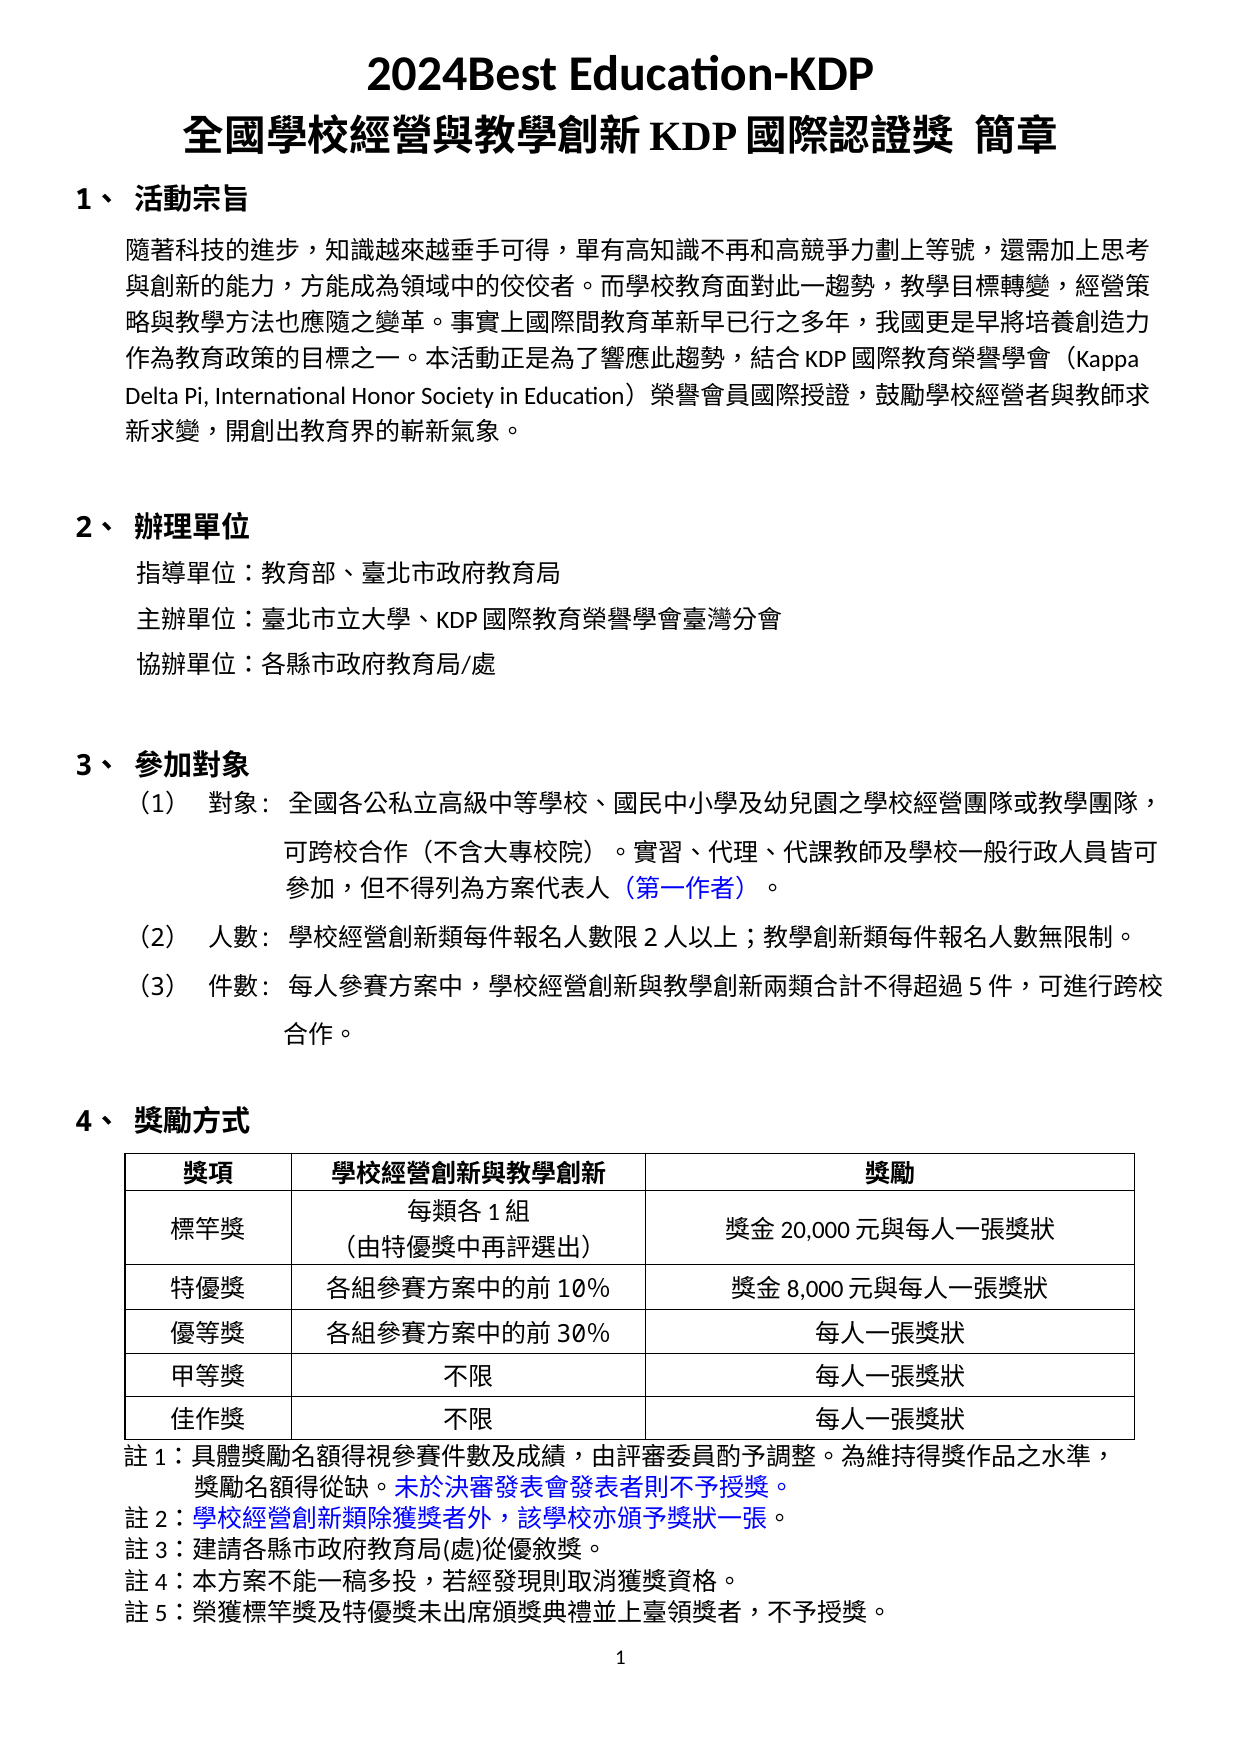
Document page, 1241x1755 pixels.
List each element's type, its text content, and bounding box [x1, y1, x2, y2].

text 主辦單位：臺北市立大學、KDP國際教育榮譽學會臺灣分會 [136, 591, 1165, 637]
list 對象: 全國各公私立高級中等學校、國民中小學及幼兒園之學校經營團隊或教學團隊， [125, 784, 1165, 820]
table_cell 標竿獎 [126, 1191, 291, 1263]
table_cell 佳作獎 [126, 1397, 291, 1439]
table_cell 各組參賽方案中的前10％ [292, 1265, 645, 1309]
list 獎勵方式 [75, 1098, 1165, 1140]
table_cell 獎金8,000元與每人一張獎狀 [646, 1265, 1134, 1309]
text 註4：本方案不能一稿多投，若經發現則取消獲獎資格。 [124, 1565, 1165, 1596]
text 註5：榮獲標竿獎及特優獎未出席頒獎典禮並上臺領獎者，不予授獎。 [124, 1596, 1165, 1627]
list 件數: 每人參賽方案中，學校經營創新與教學創新兩類合計不得超過5件，可進行跨校 [125, 966, 1165, 1002]
text 合作。 [283, 1015, 1165, 1051]
table_cell 獎金20,000元與每人一張獎狀 [646, 1191, 1134, 1263]
table_header 獎項 [126, 1154, 291, 1190]
text 全國學校經營與教學創新KDP國際認證獎 簡章 [75, 102, 1165, 163]
text 註1：具體獎勵名額得視參賽件數及成績，由評審委員酌予調整。為維持得獎作品之水準， 獎勵名額得從缺。未於決審發表會發表者則不予授獎。 [123, 1440, 1165, 1502]
table_cell 不限 [292, 1354, 645, 1396]
table_cell 各組參賽方案中的前30％ [292, 1310, 645, 1353]
text 可跨校合作（不含大專校院）。實習、代理、代課教師及學校一般行政人員皆可參加，但不得列為方案代表人（第一作者）。 [283, 832, 1165, 905]
text 註3：建請各縣市政府教育局(處)從優敘獎。 [124, 1534, 1165, 1565]
list 人數: 學校經營創新類每件報名人數限2人以上；教學創新類每件報名人數無限制。 [125, 917, 1165, 954]
text 指導單位：教育部、臺北市政府教育局 [136, 546, 1165, 591]
text 協辦單位：各縣市政府教育局/處 [136, 637, 1165, 683]
table_cell 不限 [292, 1397, 645, 1439]
list 參加對象 [75, 741, 1165, 784]
text 註2：學校經營創新類除獲獎者外，該學校亦頒予獎狀一張。 [124, 1502, 1165, 1534]
text 2024Best Education-KDP [75, 41, 1165, 102]
table_header 獎勵 [646, 1154, 1134, 1190]
table_cell 甲等獎 [126, 1354, 291, 1396]
table_cell 每類各1組 （由特優獎中再評選出） [292, 1191, 645, 1263]
text 隨著科技的進步，知識越來越垂手可得，單有高知識不再和高競爭力劃上等號，還需加上思考與創新的能力，方能成為領域中的佼佼者。而學校教育面對此一趨勢，教學目標轉變，經營策略與教學方法也應隨之變革。事實上國際間教育革新早已行之多年，我國更是早將培養創造力作為教育政策的目標之一。本活動正是為了響應此趨勢，結合KDP國際教育榮譽學會（Kappa Delta Pi, International Honor Society in Education）榮譽會員國際授證，鼓勵學校經營者與教師求新求變，開創出教育界的嶄新氣象。 [125, 230, 1165, 448]
list 辦理單位 [75, 503, 1165, 546]
table_cell 每人一張獎狀 [646, 1397, 1134, 1439]
table_cell 特優獎 [126, 1265, 291, 1309]
table_header 學校經營創新與教學創新 [292, 1154, 645, 1190]
table_cell 每人一張獎狀 [646, 1310, 1134, 1353]
table_cell 優等獎 [126, 1310, 291, 1353]
list 活動宗旨 [75, 175, 1165, 218]
table_cell 每人一張獎狀 [646, 1354, 1134, 1396]
